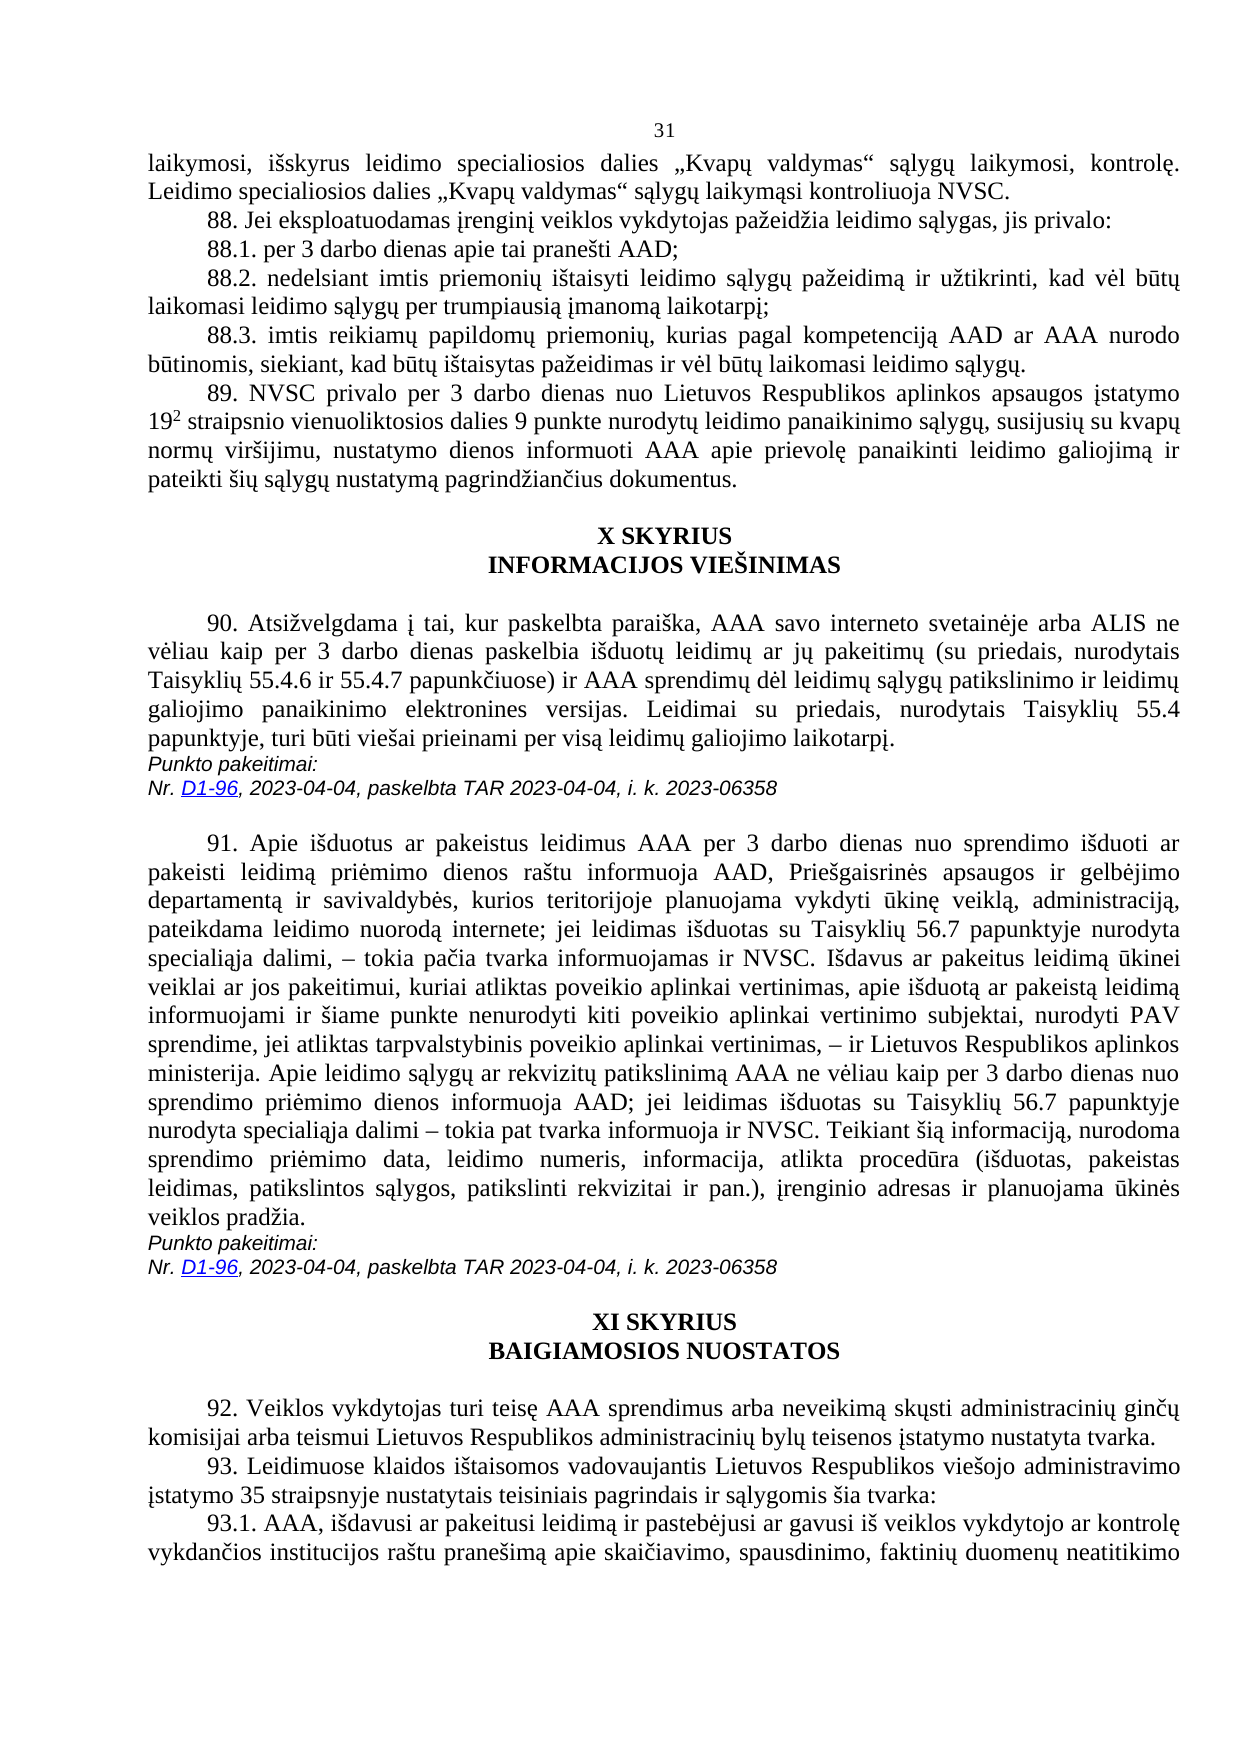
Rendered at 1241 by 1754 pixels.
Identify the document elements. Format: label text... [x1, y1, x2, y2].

text Nr. D1-96, 2023-04-04, paskelbta TAR 2023-04-04, i. k. 2023-06358 [148, 775, 1181, 799]
text INFORMACIJOS VIEŠINIMAS [148, 550, 1181, 579]
text BAIGIAMOSIOS NUOSTATOS [148, 1336, 1181, 1365]
text Punkto pakeitimai: [148, 751, 1181, 775]
text X SKYRIUS [148, 521, 1181, 550]
text 91. Apie išduotus ar pakeistus leidimus AAA per 3 darbo dienas nuo sprendimo išduoti ar pakeisti leidimą priėmimo dienos raštu informuoja AAD, Priešgaisrinės apsaugos ir gelbėjimo departamentą ir savivaldybės, kurios teritorijoje planuojama vykdyti ūkinę veiklą, administraciją, pateikdama leidimo nuorodą internete; jei leidimas išduotas su Taisyklių 56.7 papunktyje nurodyta specialiąja dalimi, – tokia pačia tvarka informuojamas ir NVSC. Išdavus ar pakeitus leidimą ūkinei veiklai ar jos pakeitimui, kuriai atliktas poveikio aplinkai vertinimas, apie išduotą ar pakeistą leidimą informuojami ir šiame punkte nenurodyti kiti poveikio aplinkai vertinimo subjektai, nurodyti PAV sprendime, jei atliktas tarpvalstybinis poveikio aplinkai vertinimas, – ir Lietuvos Respublikos aplinkos ministerija. Apie leidimo sąlygų ar rekvizitų patikslinimą AAA ne vėliau kaip per 3 darbo dienas nuo sprendimo priėmimo dienos informuoja AAD; jei leidimas išduotas su Taisyklių 56.7 papunktyje nurodyta specialiąja dalimi – tokia pat tvarka informuoja ir NVSC. Teikiant šią informaciją, nurodoma sprendimo priėmimo data, leidimo numeris, informacija, atlikta procedūra (išduotas, pakeistas leidimas, patikslintos sąlygos, patikslinti rekvizitai ir pan.), įrenginio adresas ir planuojama ūkinės veiklos pradžia. [148, 828, 1181, 1231]
text 93.1. AAA, išdavusi ar pakeitusi leidimą ir pastebėjusi ar gavusi iš veiklos vykdytojo ar kontrolę vykdančios institucijos raštu pranešimą apie skaičiavimo, spausdinimo, faktinių duomenų neatitikimo [148, 1508, 1181, 1566]
text 92. Veiklos vykdytojas turi teisę AAA sprendimus arba neveikimą skųsti administracinių ginčų komisijai arba teismui Lietuvos Respublikos administracinių bylų teisenos įstatymo nustatyta tvarka. [148, 1393, 1181, 1451]
text 89. NVSC privalo per 3 darbo dienas nuo Lietuvos Respublikos aplinkos apsaugos įstatymo 192 straipsnio vienuoliktosios dalies 9 punkte nurodytų leidimo panaikinimo sąlygų, susijusių su kvapų normų viršijimu, nustatymo dienos informuoti AAA apie prievolę panaikinti leidimo galiojimą ir pateikti šių sąlygų nustatymą pagrindžiančius dokumentus. [148, 378, 1181, 493]
text Nr. D1-96, 2023-04-04, paskelbta TAR 2023-04-04, i. k. 2023-06358 [148, 1254, 1181, 1278]
text 88. Jei eksploatuodamas įrenginį veiklos vykdytojas pažeidžia leidimo sąlygas, jis privalo: [148, 205, 1181, 234]
text 88.2. nedelsiant imtis priemonių ištaisyti leidimo sąlygų pažeidimą ir užtikrinti, kad vėl būtų laikomasi leidimo sąlygų per trumpiausią įmanomą laikotarpį; [148, 263, 1181, 320]
text Punkto pakeitimai: [148, 1231, 1181, 1254]
text 88.1. per 3 darbo dienas apie tai pranešti AAD; [148, 234, 1181, 263]
text 93. Leidimuose klaidos ištaisomos vadovaujantis Lietuvos Respublikos viešojo administravimo įstatymo 35 straipsnyje nustatytais teisiniais pagrindais ir sąlygomis šia tvarka: [148, 1451, 1181, 1508]
text laikymosi, išskyrus leidimo specialiosios dalies „Kvapų valdymas“ sąlygų laikymosi, kontrolę. Leidimo specialiosios dalies „Kvapų valdymas“ sąlygų laikymąsi kontroliuoja NVSC. [148, 148, 1181, 205]
text 90. Atsižvelgdama į tai, kur paskelbta paraiška, AAA savo interneto svetainėje arba ALIS ne vėliau kaip per 3 darbo dienas paskelbia išduotų leidimų ar jų pakeitimų (su priedais, nurodytais Taisyklių 55.4.6 ir 55.4.7 papunkčiuose) ir AAA sprendimų dėl leidimų sąlygų patikslinimo ir leidimų galiojimo panaikinimo elektronines versijas. Leidimai su priedais, nurodytais Taisyklių 55.4 papunktyje, turi būti viešai prieinami per visą leidimų galiojimo laikotarpį. [148, 608, 1181, 751]
text 88.3. imtis reikiamų papildomų priemonių, kurias pagal kompetenciją AAD ar AAA nurodo būtinomis, siekiant, kad būtų ištaisytas pažeidimas ir vėl būtų laikomasi leidimo sąlygų. [148, 320, 1181, 378]
text XI SKYRIUS [148, 1307, 1181, 1336]
